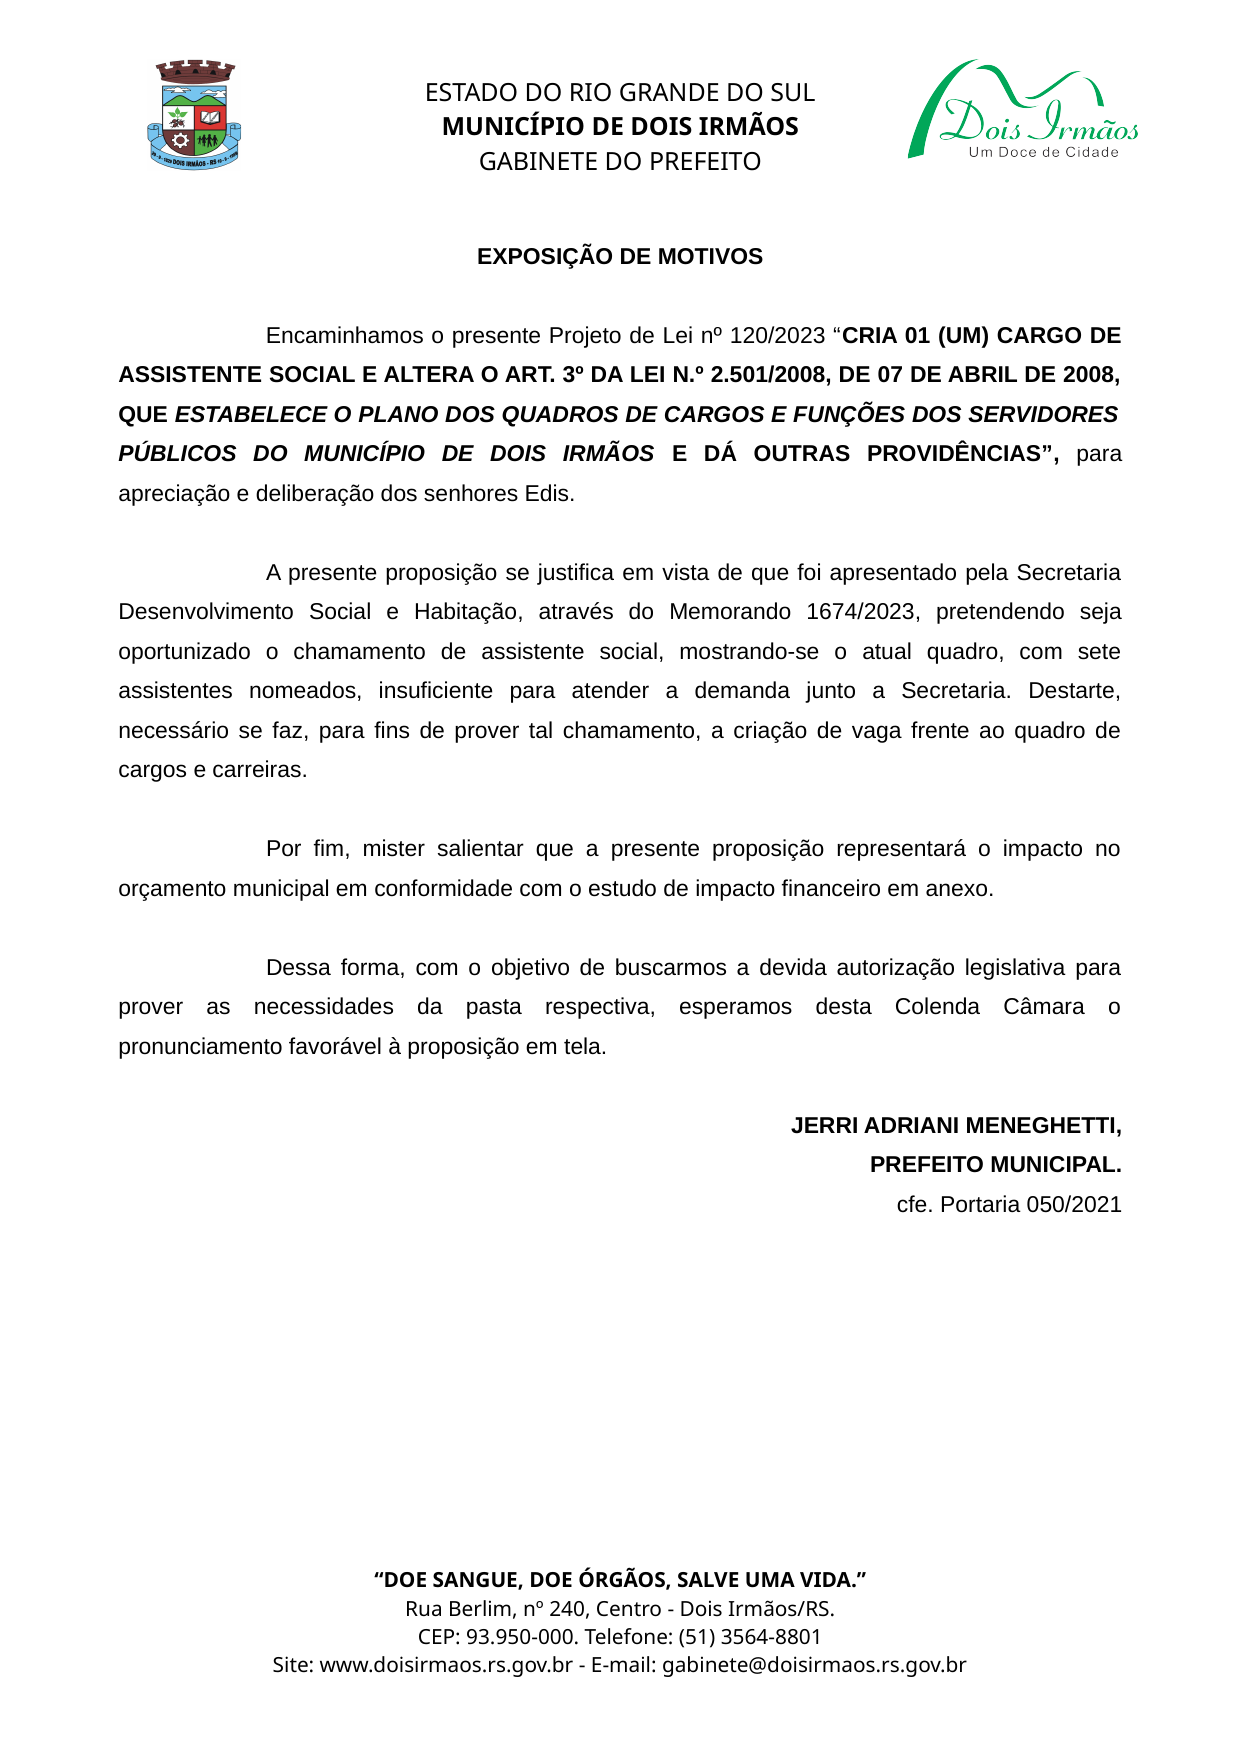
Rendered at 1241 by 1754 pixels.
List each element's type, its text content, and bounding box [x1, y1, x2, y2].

text Dessa forma, com o objetivo de buscarmos a devida autorização legislativa para prover as necessidades da pasta respectiva, esperamos desta Colenda Câmara o pronunciamento favorável à proposição em tela. [118, 954, 1122, 1059]
text PREFEITO MUNICIPAL. [118, 1151, 1122, 1178]
text A presente proposição se justifica em vista de que foi apresentado pela Secretaria Desenvolvimento Social e Habitação, através do Memorando 1674/2023, pretendendo seja oportunizado o chamamento de assistente social, mostrando-se o atual quadro, com sete assistentes nomeados, insuficiente para atender a demanda junto a Secretaria. Destarte, necessário se faz, para fins de prover tal chamamento, a criação de vaga frente ao quadro de cargos e carreiras. [118, 559, 1122, 783]
text Por fim, mister salientar que a presente proposição representará o impacto no orçamento municipal em conformidade com o estudo de impacto financeiro em anexo. [118, 835, 1122, 901]
text Encaminhamos o presente Projeto de Lei nº 120/2023 “CRIA 01 (UM) CARGO DE ASSISTENTE SOCIAL E ALTERA O ART. 3º DA LEI N.º 2.501/2008, DE 07 DE ABRIL DE 2008, QUE ESTABELECE O PLANO DOS QUADROS DE CARGOS E FUNÇÕES DOS SERVIDORES PÚBLICOS DO MUNICÍPIO DE DOIS IRMÃOS E DÁ OUTRAS PROVIDÊNCIAS”, para apreciação e deliberação dos senhores Edis. [118, 322, 1122, 506]
text cfe. Portaria 050/2021 [118, 1191, 1122, 1217]
text EXPOSIÇÃO DE MOTIVOS [118, 243, 1122, 269]
text JERRI ADRIANI MENEGHETTI, [118, 1112, 1122, 1138]
